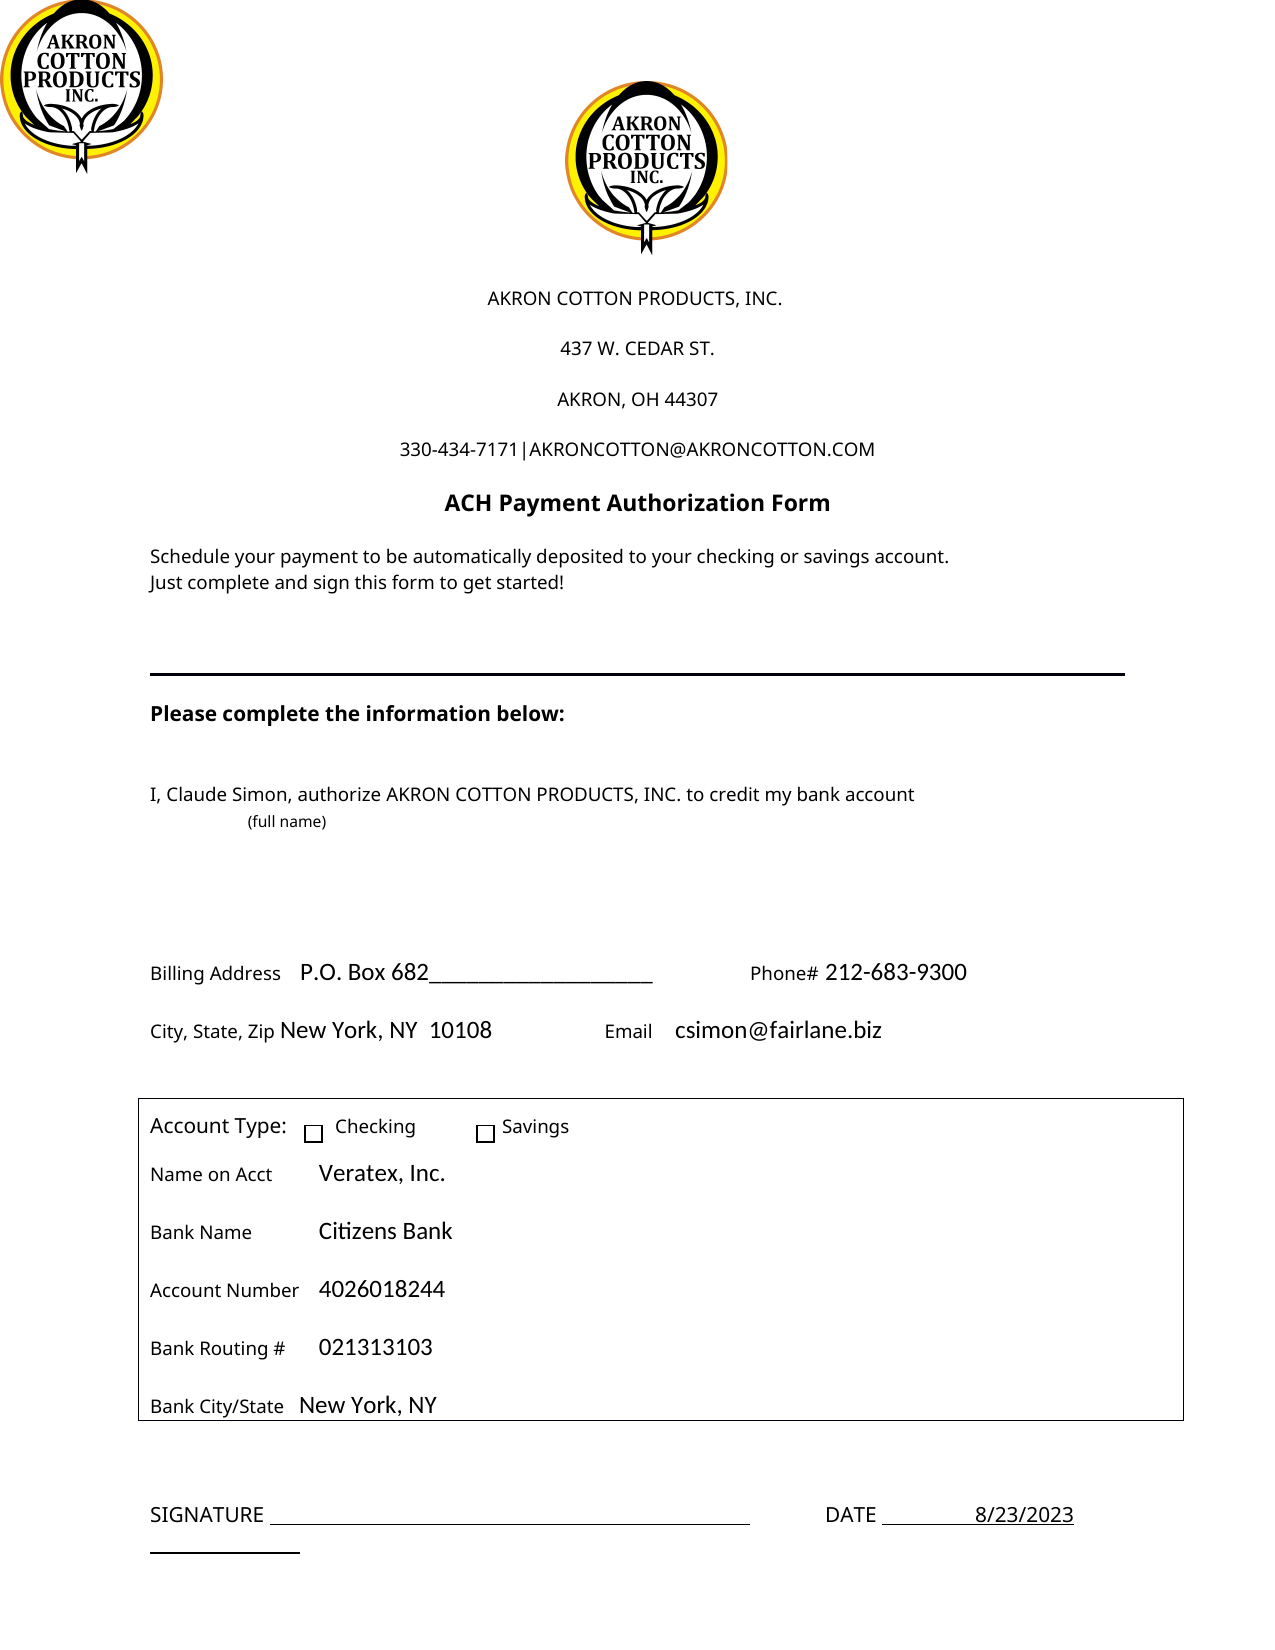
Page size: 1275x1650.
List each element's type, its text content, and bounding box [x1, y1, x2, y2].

text City, State, Zip New York, NY 10108 Email csimon@fairlane.biz [150, 1014, 1125, 1044]
text ACH Payment Authorization Form [150, 487, 1125, 518]
text Please complete the information below: [150, 699, 1125, 727]
text AKRON, OH 44307 [150, 386, 1125, 412]
text I, Claude Simon, authorize AKRON COTTON PRODUCTS, INC. to credit my bank account [150, 781, 1125, 807]
picture [0, 0, 163, 174]
text AKRON COTTON PRODUCTS, INC. [150, 285, 1125, 311]
table_header Account Type: Checking Savings Name on Acct Veratex, Inc. Bank Name Citizens Bank Account Number 4026018244 Bank Routing # 021313103 Bank City/State New York, NY [139, 1099, 1183, 1420]
text SIGNATURE DATE 8/23/2023 [150, 1500, 1125, 1557]
text 330-434-7171|AKRONCOTTON@AKRONCOTTON.COM [150, 437, 1125, 462]
text Billing Address P.O. Box 682__________________ Phone# 212-683-9300 [150, 956, 1125, 986]
text Schedule your payment to be automatically deposited to your checking or savings account. Just complete and sign this form to get started! [150, 543, 1125, 594]
text 437 W. CEDAR ST. [150, 336, 1125, 361]
picture [565, 81, 728, 255]
text (full name) [150, 807, 1125, 877]
